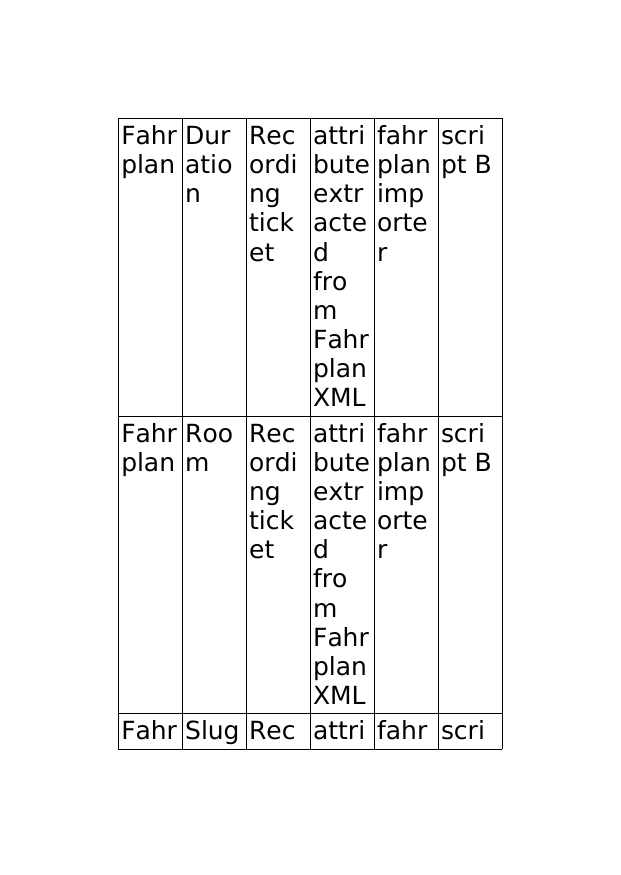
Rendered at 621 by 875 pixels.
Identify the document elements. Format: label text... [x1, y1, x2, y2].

table_cell script B [439, 119, 502, 416]
table_cell fahrplan importer [375, 119, 438, 416]
table_cell scri [439, 714, 502, 748]
table_cell fahr [375, 714, 438, 748]
table_cell Rec [247, 714, 310, 748]
table_cell Duration [183, 119, 246, 416]
table_cell attribute extracted from Fahrplan XML [311, 119, 374, 416]
table_cell attribute extracted from Fahrplan XML [311, 417, 374, 713]
table_cell Recording ticket [247, 417, 310, 713]
table_cell script B [439, 417, 502, 713]
table_cell fahrplan importer [375, 417, 438, 713]
table_cell Room [183, 417, 246, 713]
table_cell Slug [183, 714, 246, 748]
table_cell Fahrplan [119, 417, 182, 713]
table_cell Fahrplan [119, 119, 182, 416]
table_cell Fahr [119, 714, 182, 748]
table_cell attri [311, 714, 374, 748]
table_cell Recording ticket [247, 119, 310, 416]
